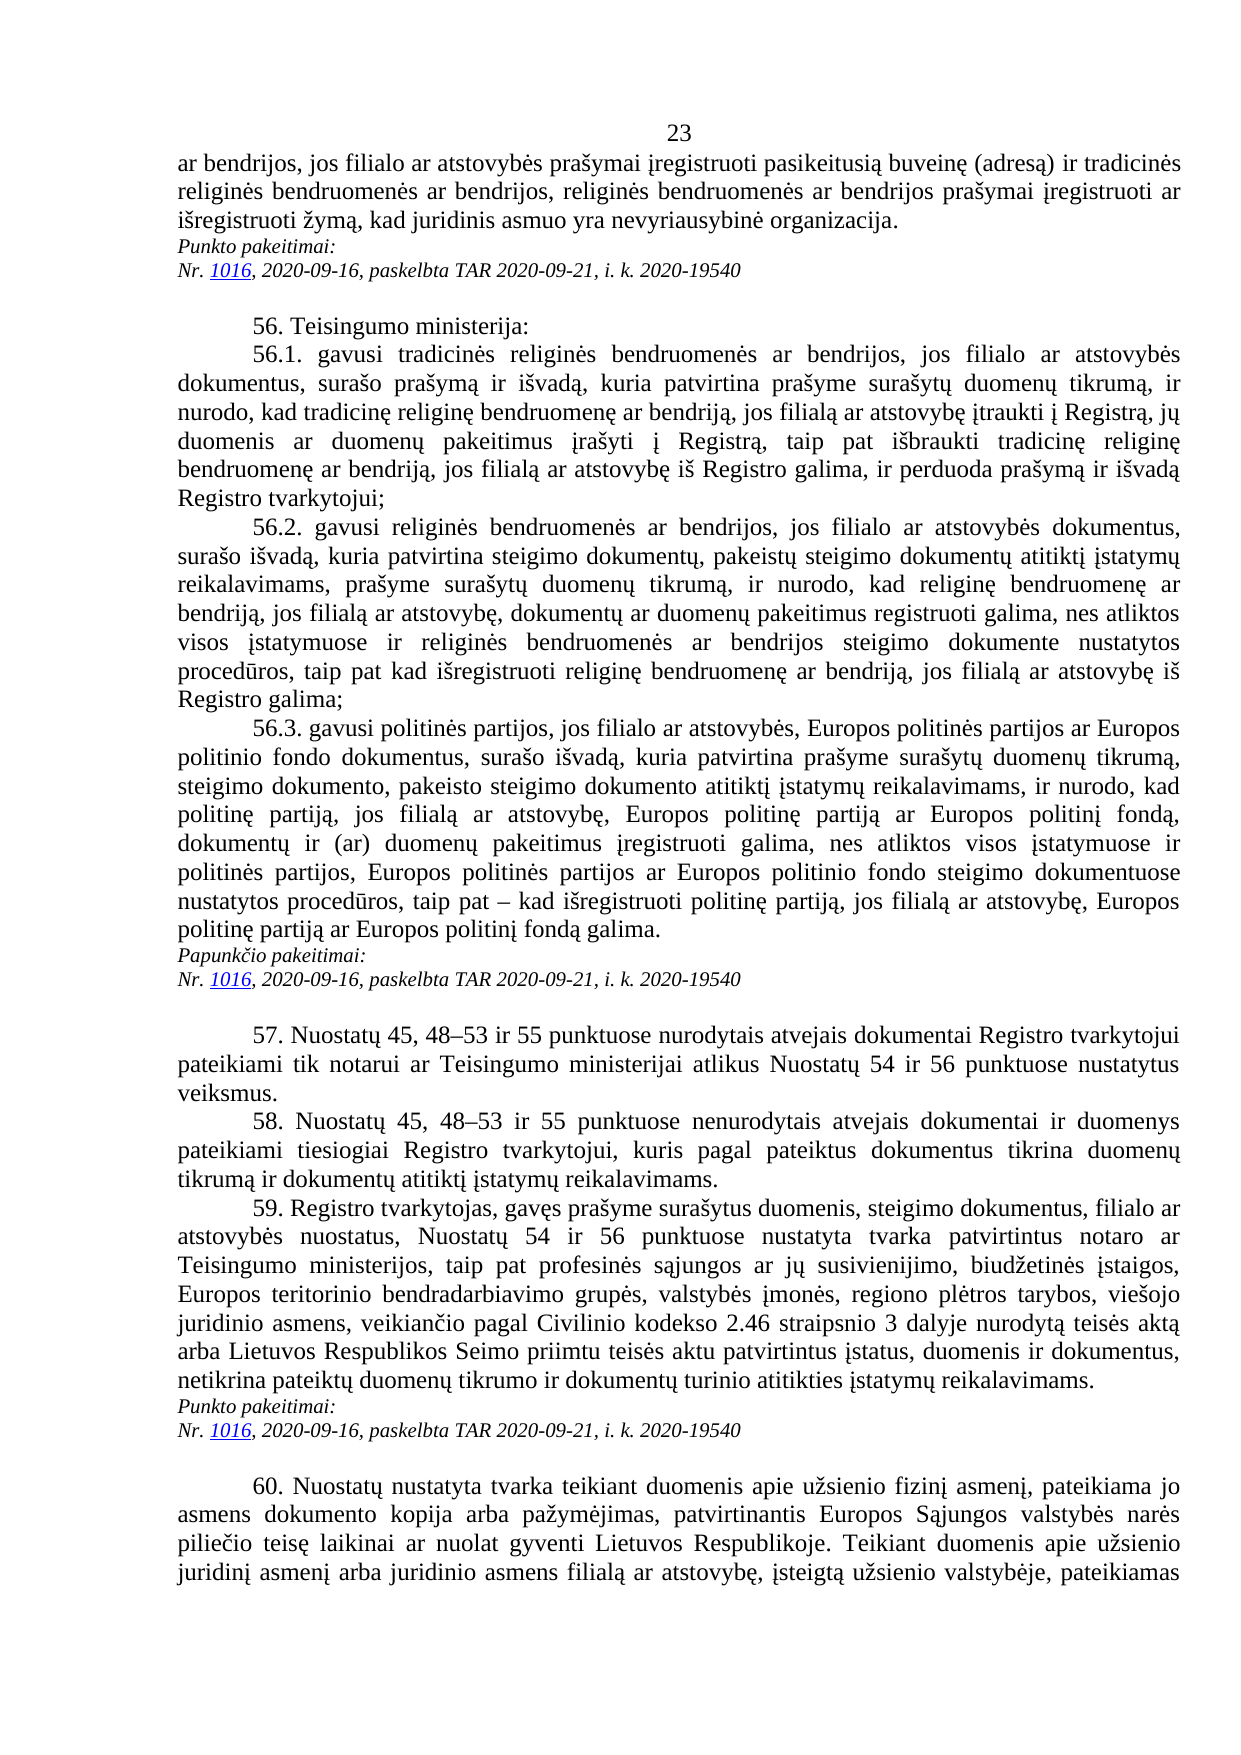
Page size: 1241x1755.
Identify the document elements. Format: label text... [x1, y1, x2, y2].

text 56.1. gavusi tradicinės religinės bendruomenės ar bendrijos, jos filialo ar atstovybės dokumentus, surašo prašymą ir išvadą, kuria patvirtina prašyme surašytų duomenų tikrumą, ir nurodo, kad tradicinę religinę bendruomenę ar bendriją, jos filialą ar atstovybę įtraukti į Registrą, jų duomenis ar duomenų pakeitimus įrašyti į Registrą, taip pat išbraukti tradicinę religinę bendruomenę ar bendriją, jos filialą ar atstovybę iš Registro galima, ir perduoda prašymą ir išvadą Registro tvarkytojui; [177, 339, 1181, 512]
text 58. Nuostatų 45, 48–53 ir 55 punktuose nenurodytais atvejais dokumentai ir duomenys pateikiami tiesiogiai Registro tvarkytojui, kuris pagal pateiktus dokumentus tikrina duomenų tikrumą ir dokumentų atitiktį įstatymų reikalavimams. [177, 1106, 1181, 1193]
text 56. Teisingumo ministerija: [177, 311, 1181, 339]
text 59. Registro tvarkytojas, gavęs prašyme surašytus duomenis, steigimo dokumentus, filialo ar atstovybės nuostatus, Nuostatų 54 ir 56 punktuose nustatyta tvarka patvirtintus notaro ar Teisingumo ministerijos, taip pat profesinės sąjungos ar jų susivienijimo, biudžetinės įstaigos, Europos teritorinio bendradarbiavimo grupės, valstybės įmonės, regiono plėtros tarybos, viešojo juridinio asmens, veikiančio pagal Civilinio kodekso 2.46 straipsnio 3 dalyje nurodytą teisės aktą arba Lietuvos Respublikos Seimo priimtu teisės aktu patvirtintus įstatus, duomenis ir dokumentus, netikrina pateiktų duomenų tikrumo ir dokumentų turinio atitikties įstatymų reikalavimams. [177, 1193, 1181, 1394]
text 56.3. gavusi politinės partijos, jos filialo ar atstovybės, Europos politinės partijos ar Europos politinio fondo dokumentus, surašo išvadą, kuria patvirtina prašyme surašytų duomenų tikrumą, steigimo dokumento, pakeisto steigimo dokumento atitiktį įstatymų reikalavimams, ir nurodo, kad politinę partiją, jos filialą ar atstovybę, Europos politinę partiją ar Europos politinį fondą, dokumentų ir (ar) duomenų pakeitimus įregistruoti galima, nes atliktos visos įstatymuose ir politinės partijos, Europos politinės partijos ar Europos politinio fondo steigimo dokumentuose nustatytos procedūros, taip pat – kad išregistruoti politinę partiją, jos filialą ar atstovybę, Europos politinę partiją ar Europos politinį fondą galima. [177, 713, 1181, 943]
text 60. Nuostatų nustatyta tvarka teikiant duomenis apie užsienio fizinį asmenį, pateikiama jo asmens dokumento kopija arba pažymėjimas, patvirtinantis Europos Sąjungos valstybės narės piliečio teisę laikinai ar nuolat gyventi Lietuvos Respublikoje. Teikiant duomenis apie užsienio juridinį asmenį arba juridinio asmens filialą ar atstovybę, įsteigtą užsienio valstybėje, pateikiamas [177, 1471, 1181, 1586]
text Nr. 1016, 2020-09-16, paskelbta TAR 2020-09-21, i. k. 2020-19540 [177, 258, 1181, 282]
text Nr. 1016, 2020-09-16, paskelbta TAR 2020-09-21, i. k. 2020-19540 [177, 1418, 1181, 1442]
text 57. Nuostatų 45, 48–53 ir 55 punktuose nurodytais atvejais dokumentai Registro tvarkytojui pateikiami tik notarui ar Teisingumo ministerijai atlikus Nuostatų 54 ir 56 punktuose nustatytus veiksmus. [177, 1020, 1181, 1106]
text Nr. 1016, 2020-09-16, paskelbta TAR 2020-09-21, i. k. 2020-19540 [177, 967, 1181, 991]
text Papunkčio pakeitimai: [177, 943, 1181, 967]
text ar bendrijos, jos filialo ar atstovybės prašymai įregistruoti pasikeitusią buveinę (adresą) ir tradicinės religinės bendruomenės ar bendrijos, religinės bendruomenės ar bendrijos prašymai įregistruoti ar išregistruoti žymą, kad juridinis asmuo yra nevyriausybinė organizacija. [177, 148, 1181, 234]
text Punkto pakeitimai: [177, 1394, 1181, 1418]
text 56.2. gavusi religinės bendruomenės ar bendrijos, jos filialo ar atstovybės dokumentus, surašo išvadą, kuria patvirtina steigimo dokumentų, pakeistų steigimo dokumentų atitiktį įstatymų reikalavimams, prašyme surašytų duomenų tikrumą, ir nurodo, kad religinę bendruomenę ar bendriją, jos filialą ar atstovybę, dokumentų ar duomenų pakeitimus registruoti galima, nes atliktos visos įstatymuose ir religinės bendruomenės ar bendrijos steigimo dokumente nustatytos procedūros, taip pat kad išregistruoti religinę bendruomenę ar bendriją, jos filialą ar atstovybę iš Registro galima; [177, 512, 1181, 713]
text Punkto pakeitimai: [177, 234, 1181, 258]
